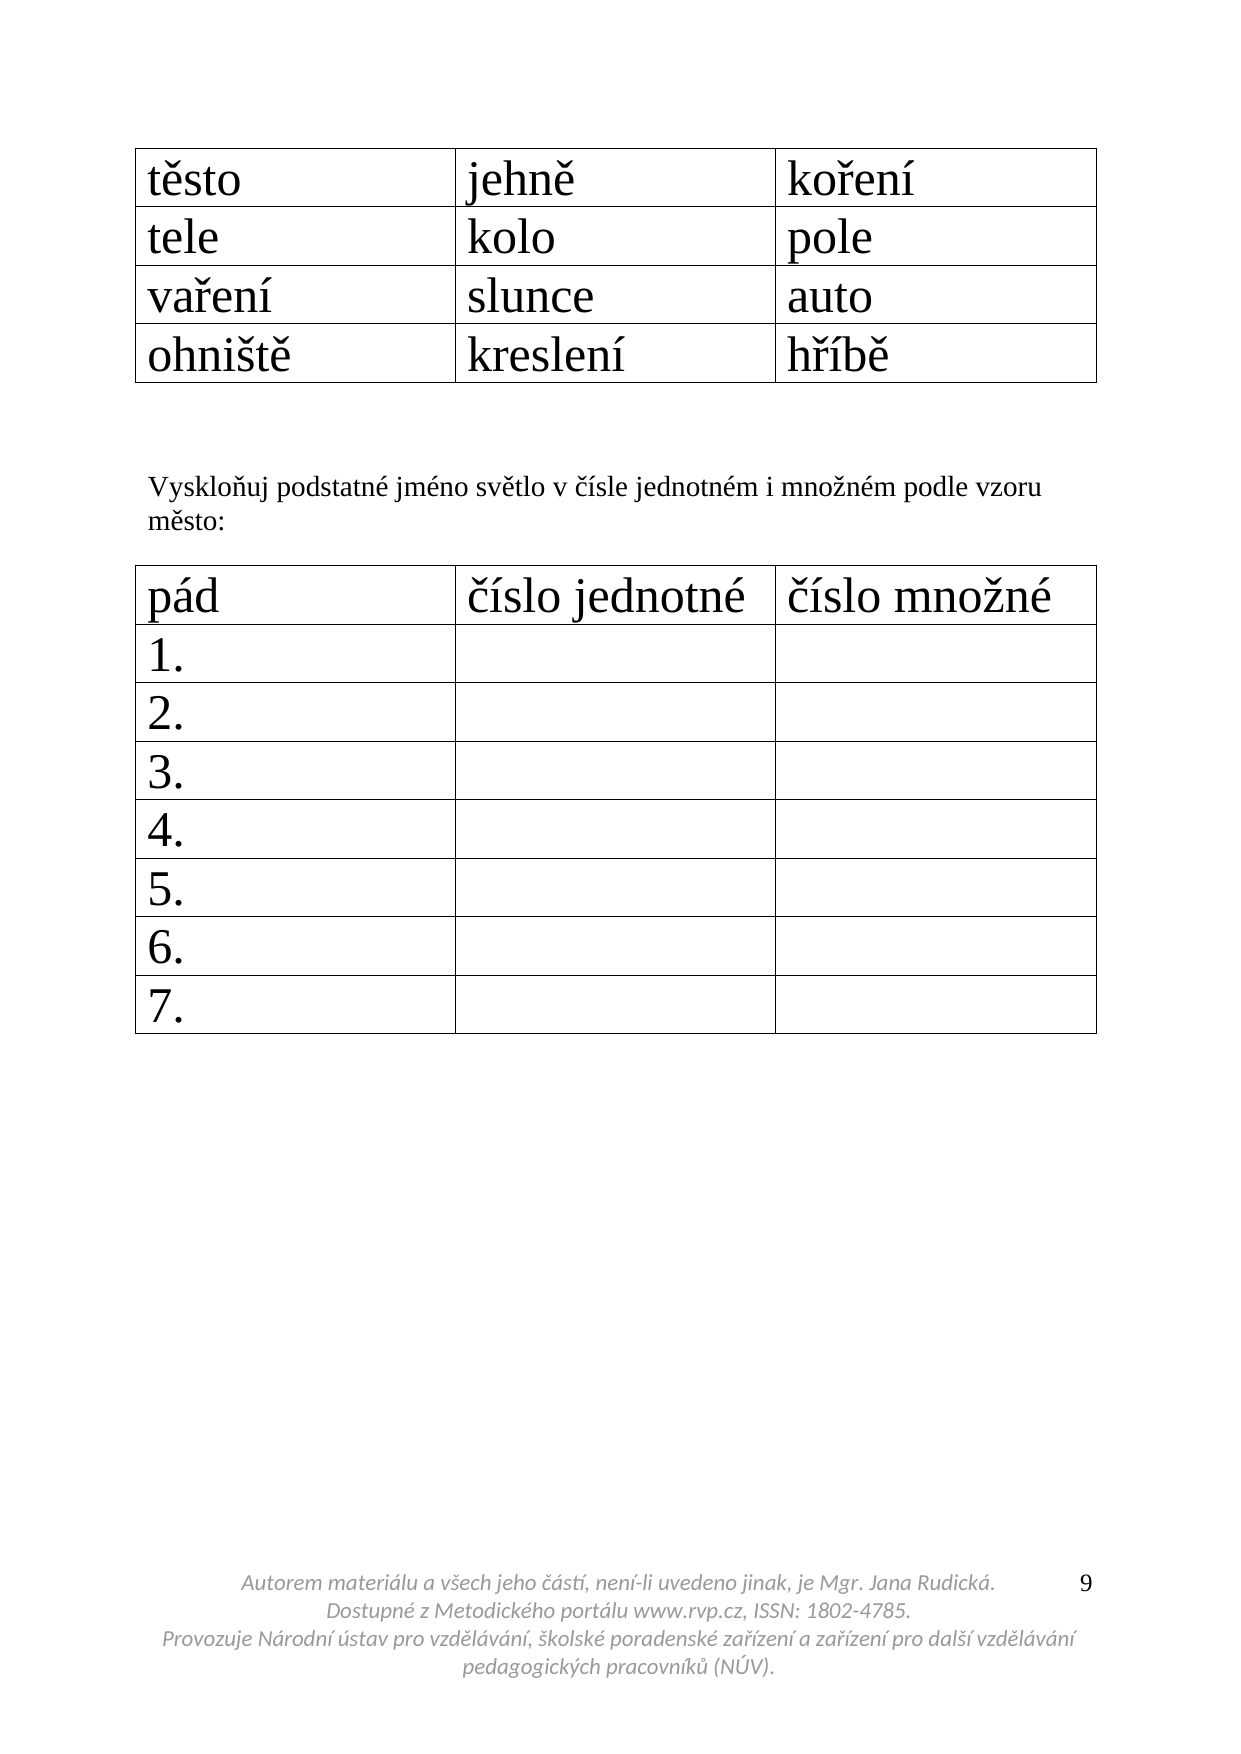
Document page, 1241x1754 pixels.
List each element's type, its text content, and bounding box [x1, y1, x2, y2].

table_cell vaření [136, 266, 455, 323]
table_header číslo množné [776, 566, 1096, 623]
table_cell [456, 742, 775, 799]
table_cell 1. [136, 625, 455, 682]
table_cell 5. [136, 859, 455, 916]
table_cell 7. [136, 976, 455, 1033]
table_header číslo jednotné [456, 566, 775, 623]
table_cell 2. [136, 683, 455, 741]
table_cell hříbě [776, 324, 1096, 382]
table_cell slunce [456, 266, 775, 323]
table_header pád [136, 566, 455, 623]
table_header jehně [456, 149, 775, 206]
table_cell [776, 859, 1096, 916]
table_cell tele [136, 207, 455, 265]
table_cell pole [776, 207, 1096, 265]
table_cell auto [776, 266, 1096, 323]
table_cell kreslení [456, 324, 775, 382]
table_cell 6. [136, 917, 455, 975]
table_header těsto [136, 149, 455, 206]
table_cell kolo [456, 207, 775, 265]
text Vyskloňuj podstatné jméno světlo v čísle jednotném i množném podle vzoru město: [148, 469, 1093, 536]
table_cell [776, 800, 1096, 858]
table_cell [776, 917, 1096, 975]
table_cell ohniště [136, 324, 455, 382]
table_cell [456, 859, 775, 916]
table_cell [776, 625, 1096, 682]
table_cell [456, 800, 775, 858]
table_cell 3. [136, 742, 455, 799]
table_cell 4. [136, 800, 455, 858]
table_cell [456, 976, 775, 1033]
table_cell [456, 917, 775, 975]
table_cell [776, 683, 1096, 741]
table_cell [456, 683, 775, 741]
table_header koření [776, 149, 1096, 206]
table_cell [776, 742, 1096, 799]
table_cell [456, 625, 775, 682]
table_cell [776, 976, 1096, 1033]
